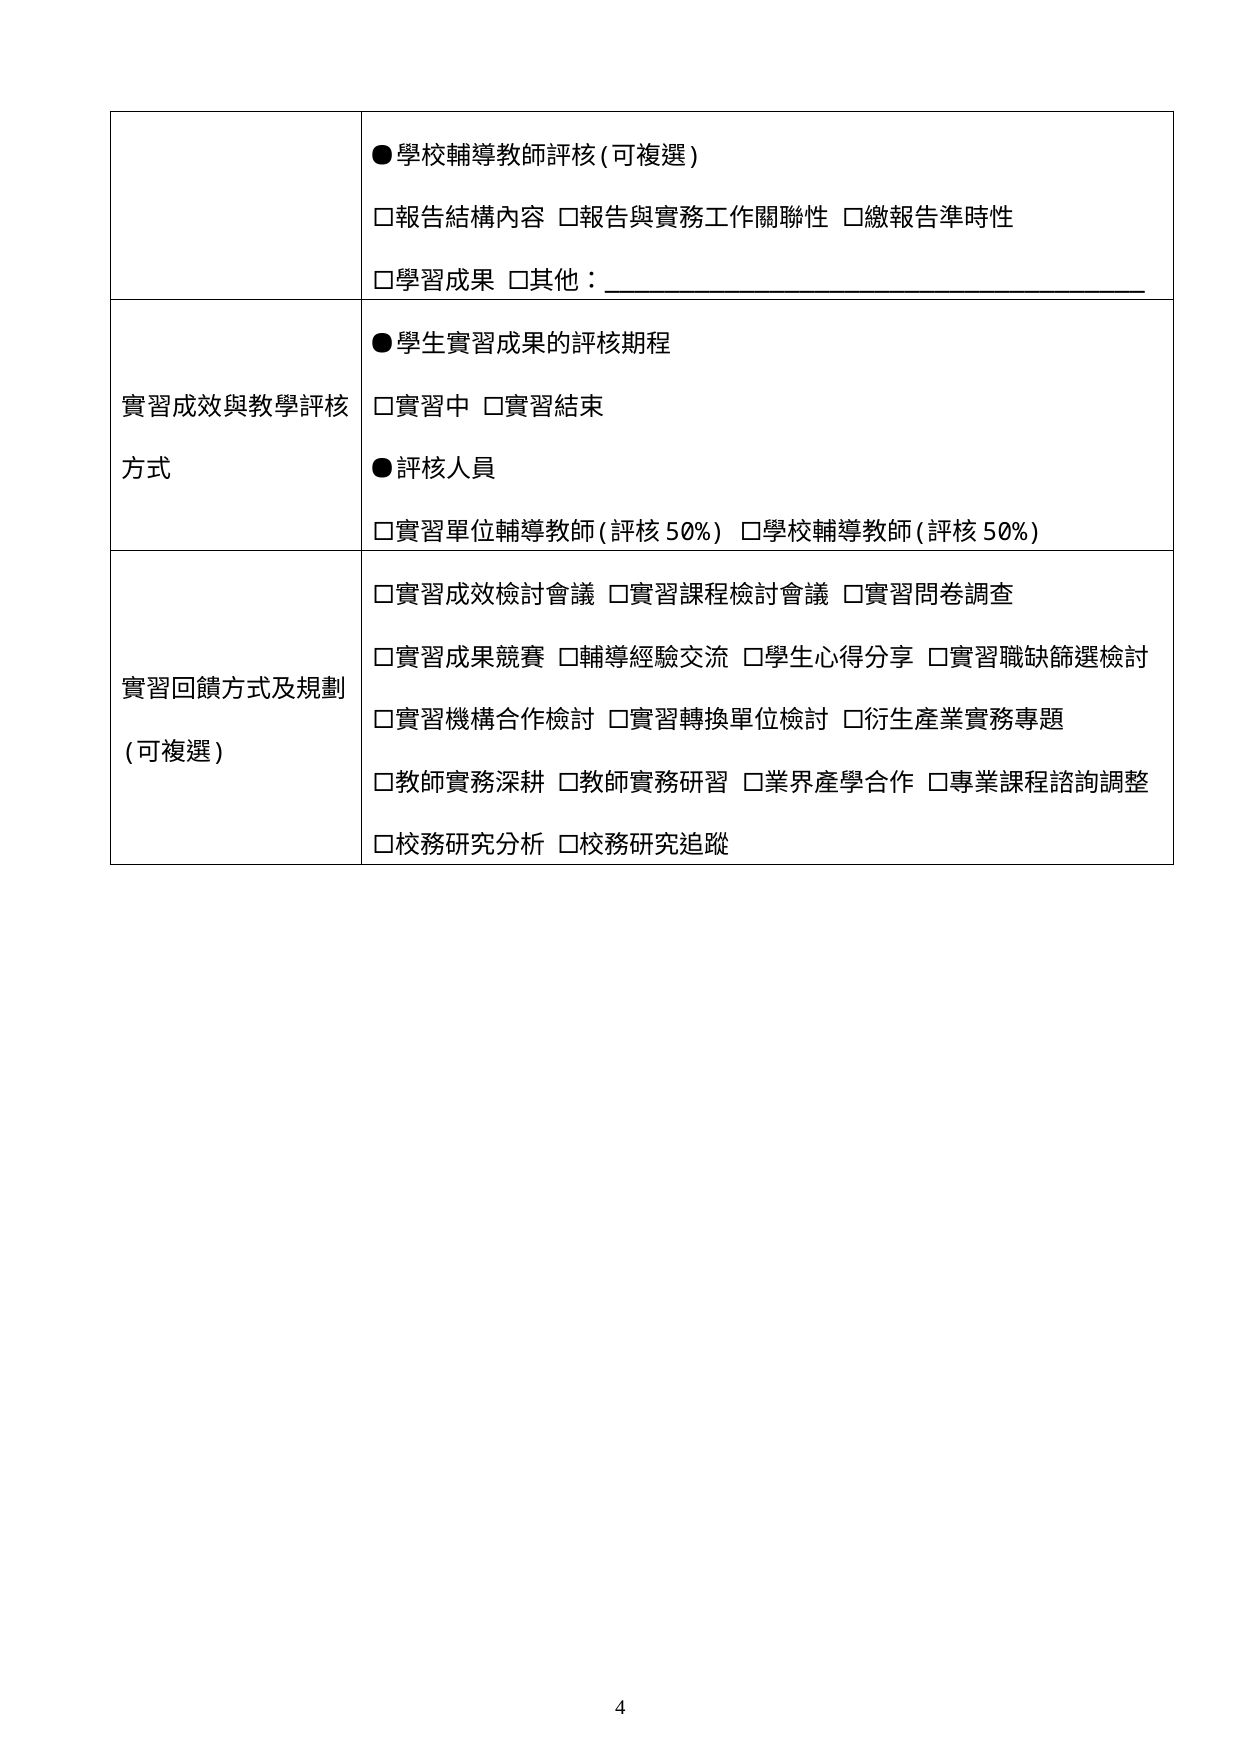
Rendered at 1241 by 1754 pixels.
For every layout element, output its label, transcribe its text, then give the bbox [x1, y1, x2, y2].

table_cell 實習成效檢討會議 實習課程檢討會議 實習問卷調查 實習成果競賽 輔導經驗交流 學生心得分享 實習職缺篩選檢討 實習機構合作檢討 實習轉換單位檢討 衍生產業實務專題 教師實務深耕 教師實務研習 業界產學合作 專業課程諮詢調整 校務研究分析 校務研究追蹤 [362, 551, 1173, 864]
table_header 學校輔導教師評核(可複選) 報告結構內容 報告與實務工作關聯性 繳報告準時性 學習成果 其他：____________________________________ [362, 112, 1173, 299]
table_cell 實習成效與教學評核方式 [111, 300, 361, 550]
table_cell 實習回饋方式及規劃 (可複選) [111, 551, 361, 864]
table_cell 學生實習成果的評核期程 實習中 實習結束 評核人員 實習單位輔導教師(評核50%) 學校輔導教師(評核50%) [362, 300, 1173, 550]
table_header [111, 112, 361, 299]
